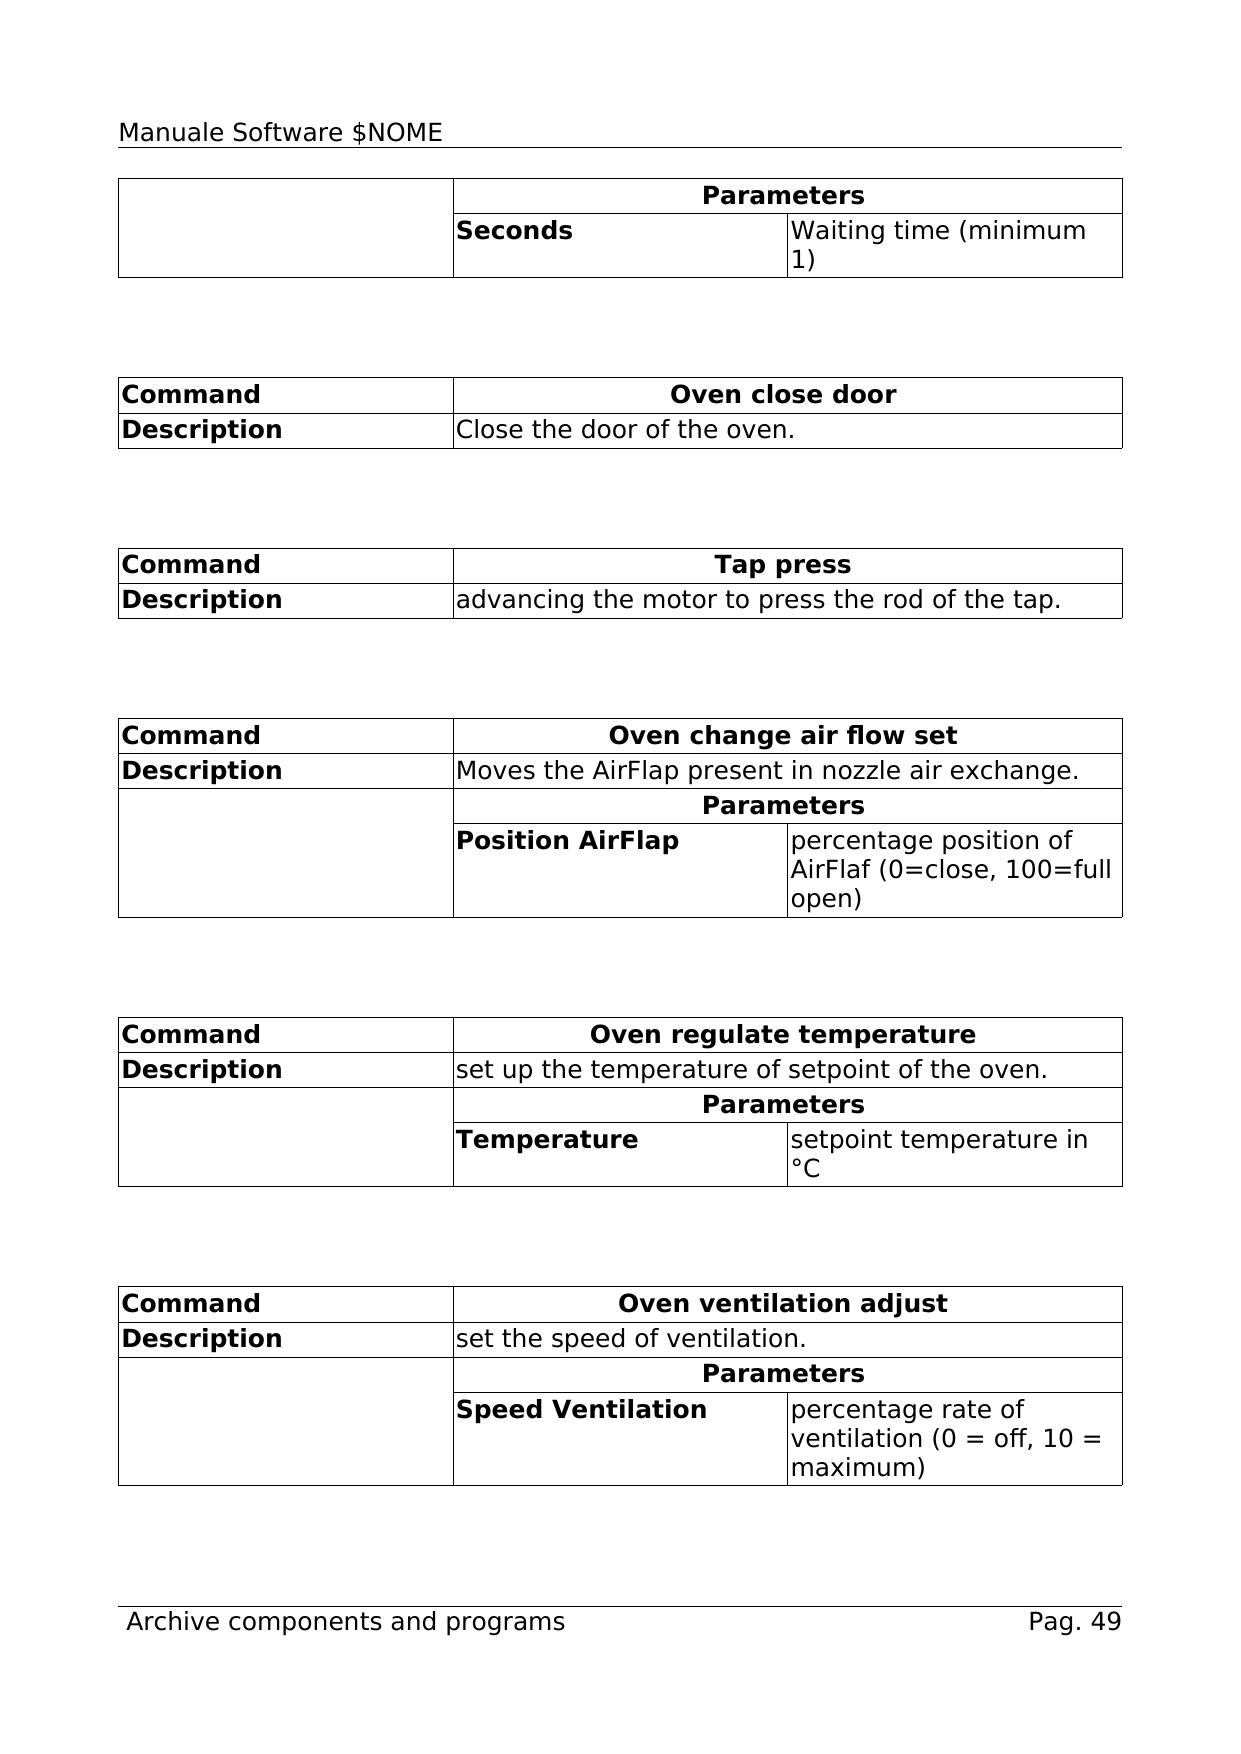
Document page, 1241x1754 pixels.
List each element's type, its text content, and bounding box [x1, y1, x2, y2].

table_cell Position AirFlap [454, 824, 787, 917]
table_cell Moves the AirFlap present in nozzle air exchange. [454, 754, 1122, 788]
table_cell set up the temperature of setpoint of the oven. [454, 1053, 1122, 1087]
table_cell [119, 1358, 453, 1485]
table_header Command [119, 549, 453, 583]
table_cell Parameters [454, 1088, 1122, 1122]
table_header Command [119, 1287, 453, 1322]
table_cell Seconds [454, 214, 787, 277]
table_cell percentage rate of ventilation (0 = off, 10 = maximum) [788, 1393, 1122, 1485]
table_header Oven regulate temperature [454, 1018, 1122, 1052]
table_cell percentage position of AirFlaf (0=close, 100=full open) [788, 824, 1122, 917]
table_cell Temperature [454, 1123, 787, 1186]
table_cell Close the door of the oven. [454, 414, 1122, 447]
table_header Command [119, 719, 453, 753]
table_header Oven change air flow set [454, 719, 1122, 753]
table_cell Description [119, 414, 453, 447]
table_cell Speed Ventilation [454, 1393, 787, 1485]
table_header Oven close door [454, 378, 1122, 412]
table_cell [119, 1088, 453, 1186]
table_cell setpoint temperature in °C [788, 1123, 1122, 1186]
table_header Tap press [454, 549, 1122, 583]
table_cell Description [119, 584, 453, 618]
table_cell advancing the motor to press the rod of the tap. [454, 584, 1122, 618]
table_header Command [119, 1018, 453, 1052]
table_cell Parameters [454, 1358, 1122, 1392]
table_cell Description [119, 754, 453, 788]
table_cell Parameters [454, 179, 1122, 213]
table_cell Description [119, 1053, 453, 1087]
table_cell Parameters [454, 789, 1122, 823]
table_cell [119, 179, 453, 277]
table_cell Waiting time (minimum 1) [788, 214, 1122, 277]
table_header Oven ventilation adjust [454, 1287, 1122, 1322]
table_cell [119, 789, 453, 917]
table_cell Description [119, 1323, 453, 1357]
table_cell set the speed of ventilation. [454, 1323, 1122, 1357]
table_header Command [119, 378, 453, 412]
